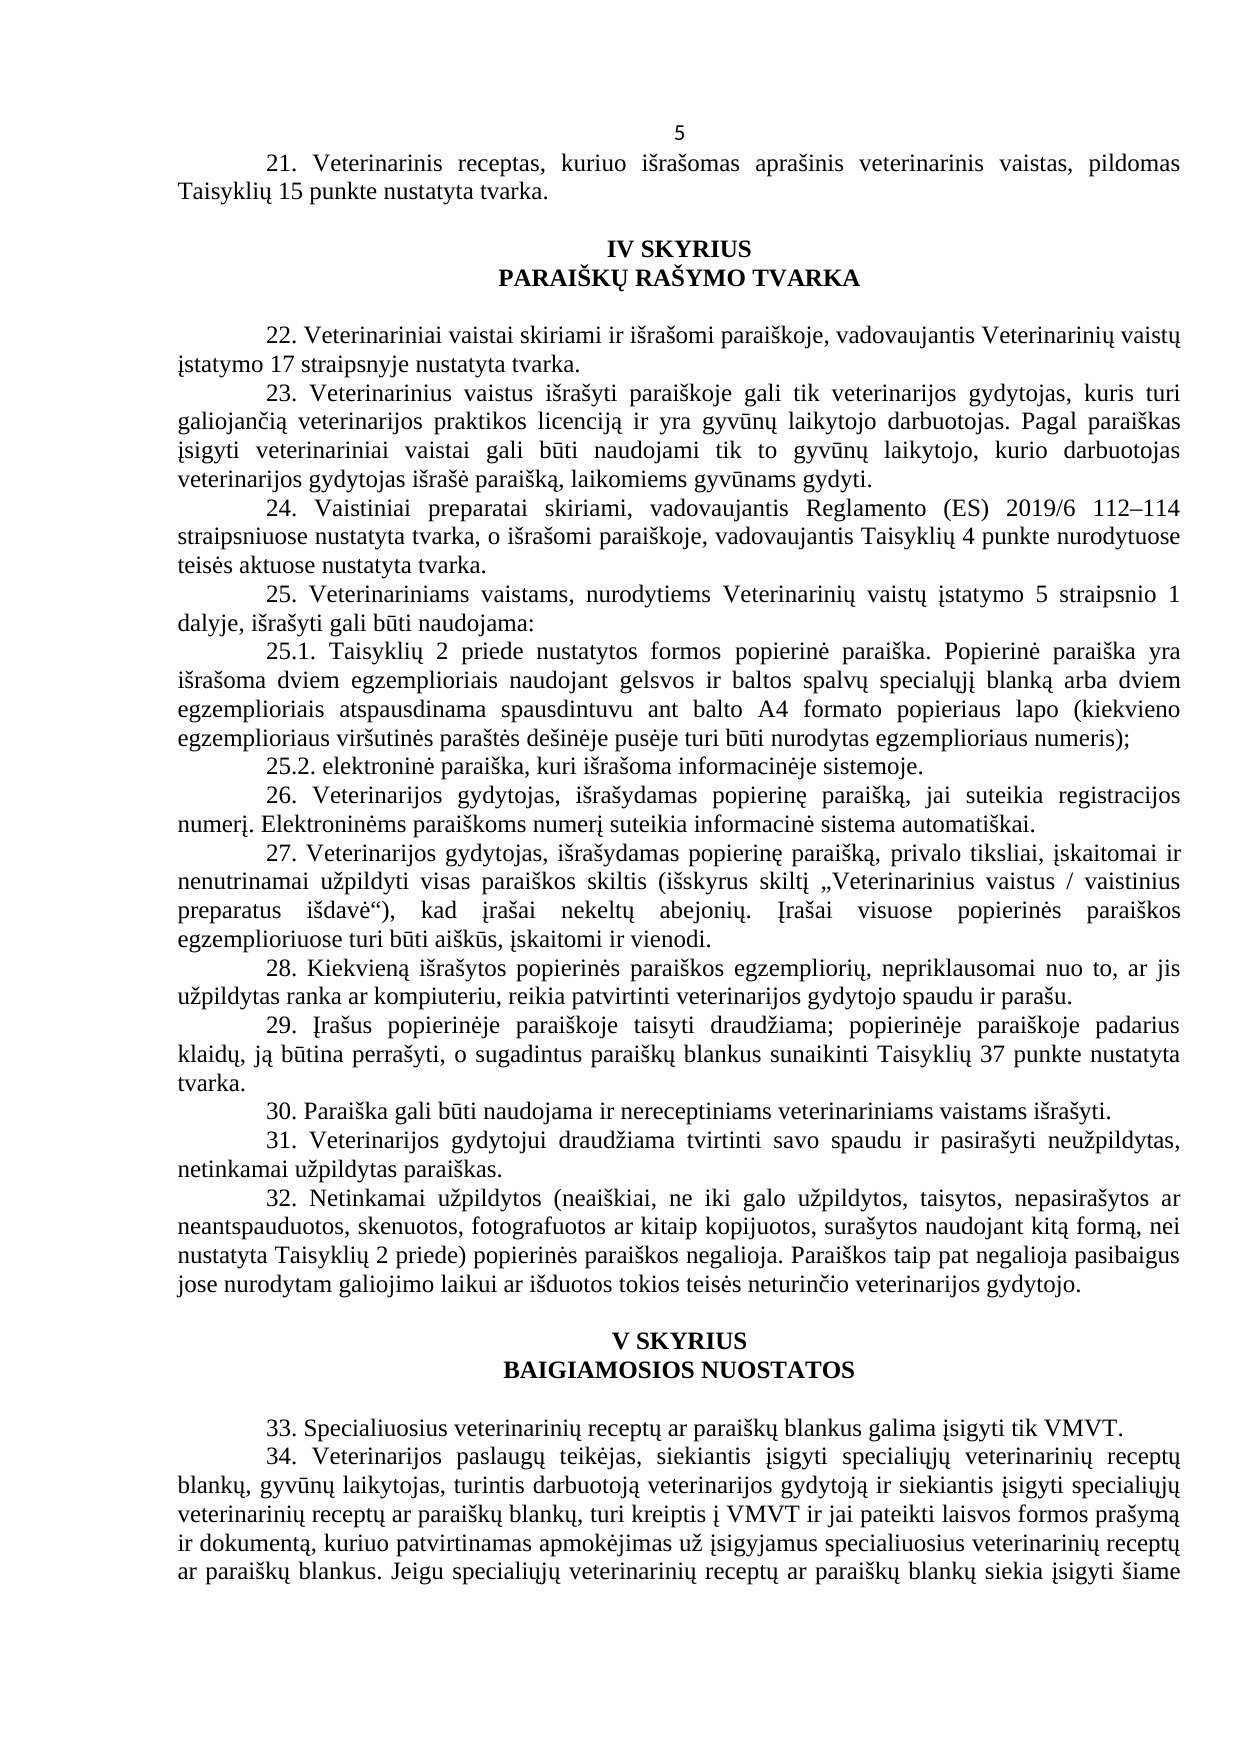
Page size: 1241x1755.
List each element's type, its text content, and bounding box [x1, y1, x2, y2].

text 24. Vaistiniai preparatai skiriami, vadovaujantis Reglamento (ES) 2019/6 112–114 straipsniuose nustatyta tvarka, o išrašomi paraiškoje, vadovaujantis Taisyklių 4 punkte nurodytuose teisės aktuose nustatyta tvarka. [177, 493, 1181, 579]
text 27. Veterinarijos gydytojas, išrašydamas popierinę paraišką, privalo tiksliai, įskaitomai ir nenutrinamai užpildyti visas paraiškos skiltis (išskyrus skiltį „Veterinarinius vaistus / vaistinius preparatus išdavė“), kad įrašai nekeltų abejonių. Įrašai visuose popierinės paraiškos egzemplioriuose turi būti aiškūs, įskaitomi ir vienodi. [177, 838, 1181, 953]
text BAIGIAMOSIOS NUOSTATOS [177, 1355, 1181, 1384]
text 31. Veterinarijos gydytojui draudžiama tvirtinti savo spaudu ir pasirašyti neužpildytas, netinkamai užpildytas paraiškas. [177, 1125, 1181, 1183]
text V skyrius [177, 1326, 1181, 1355]
text 28. Kiekvieną išrašytos popierinės paraiškos egzempliorių, nepriklausomai nuo to, ar jis užpildytas ranka ar kompiuteriu, reikia patvirtinti veterinarijos gydytojo spaudu ir parašu. [177, 953, 1181, 1010]
text 25. Veterinariniams vaistams, nurodytiems Veterinarinių vaistų įstatymo 5 straipsnio 1 dalyje, išrašyti gali būti naudojama: [177, 579, 1181, 636]
text 21. Veterinarinis receptas, kuriuo išrašomas aprašinis veterinarinis vaistas, pildomas Taisyklių 15 punkte nustatyta tvarka. [177, 148, 1181, 205]
text 23. Veterinarinius vaistus išrašyti paraiškoje gali tik veterinarijos gydytojas, kuris turi galiojančią veterinarijos praktikos licenciją ir yra gyvūnų laikytojo darbuotojas. Pagal paraiškas įsigyti veterinariniai vaistai gali būti naudojami tik to gyvūnų laikytojo, kurio darbuotojas veterinarijos gydytojas išrašė paraišką, laikomiems gyvūnams gydyti. [177, 378, 1181, 493]
text Paraiškų rašymo tvarka [177, 263, 1181, 291]
text 34. Veterinarijos paslaugų teikėjas, siekiantis įsigyti specialiųjų veterinarinių receptų blankų, gyvūnų laikytojas, turintis darbuotoją veterinarijos gydytoją ir siekiantis įsigyti specialiųjų veterinarinių receptų ar paraiškų blankų, turi kreiptis į VMVT ir jai pateikti laisvos formos prašymą ir dokumentą, kuriuo patvirtinamas apmokėjimas už įsigyjamus specialiuosius veterinarinių receptų ar paraiškų blankus. Jeigu specialiųjų veterinarinių receptų ar paraiškų blankų siekia įsigyti šiame [177, 1441, 1181, 1585]
text 22. Veterinariniai vaistai skiriami ir išrašomi paraiškoje, vadovaujantis Veterinarinių vaistų įstatymo 17 straipsnyje nustatyta tvarka. [177, 320, 1181, 378]
text 26. Veterinarijos gydytojas, išrašydamas popierinę paraišką, jai suteikia registracijos numerį. Elektroninėms paraiškoms numerį suteikia informacinė sistema automatiškai. [177, 780, 1181, 838]
text 25.2. elektroninė paraiška, kuri išrašoma informacinėje sistemoje. [177, 751, 1181, 780]
text 30. Paraiška gali būti naudojama ir nereceptiniams veterinariniams vaistams išrašyti. [177, 1096, 1181, 1125]
text IV skyrius [177, 234, 1181, 263]
text 32. Netinkamai užpildytos (neaiškiai, ne iki galo užpildytos, taisytos, nepasirašytos ar neantspauduotos, skenuotos, fotografuotos ar kitaip kopijuotos, surašytos naudojant kitą formą, nei nustatyta Taisyklių 2 priede) popierinės paraiškos negalioja. Paraiškos taip pat negalioja pasibaigus jose nurodytam galiojimo laikui ar išduotos tokios teisės neturinčio veterinarijos gydytojo. [177, 1183, 1181, 1298]
text 29. Įrašus popierinėje paraiškoje taisyti draudžiama; popierinėje paraiškoje padarius klaidų, ją būtina perrašyti, o sugadintus paraiškų blankus sunaikinti Taisyklių 37 punkte nustatyta tvarka. [177, 1010, 1181, 1096]
text 25.1. Taisyklių 2 priede nustatytos formos popierinė paraiška. Popierinė paraiška yra išrašoma dviem egzemplioriais naudojant gelsvos ir baltos spalvų specialųjį blanką arba dviem egzemplioriais atspausdinama spausdintuvu ant balto A4 formato popieriaus lapo (kiekvieno egzemplioriaus viršutinės paraštės dešinėje pusėje turi būti nurodytas egzemplioriaus numeris); [177, 636, 1181, 751]
text 33. Specialiuosius veterinarinių receptų ar paraiškų blankus galima įsigyti tik VMVT. [177, 1413, 1181, 1441]
